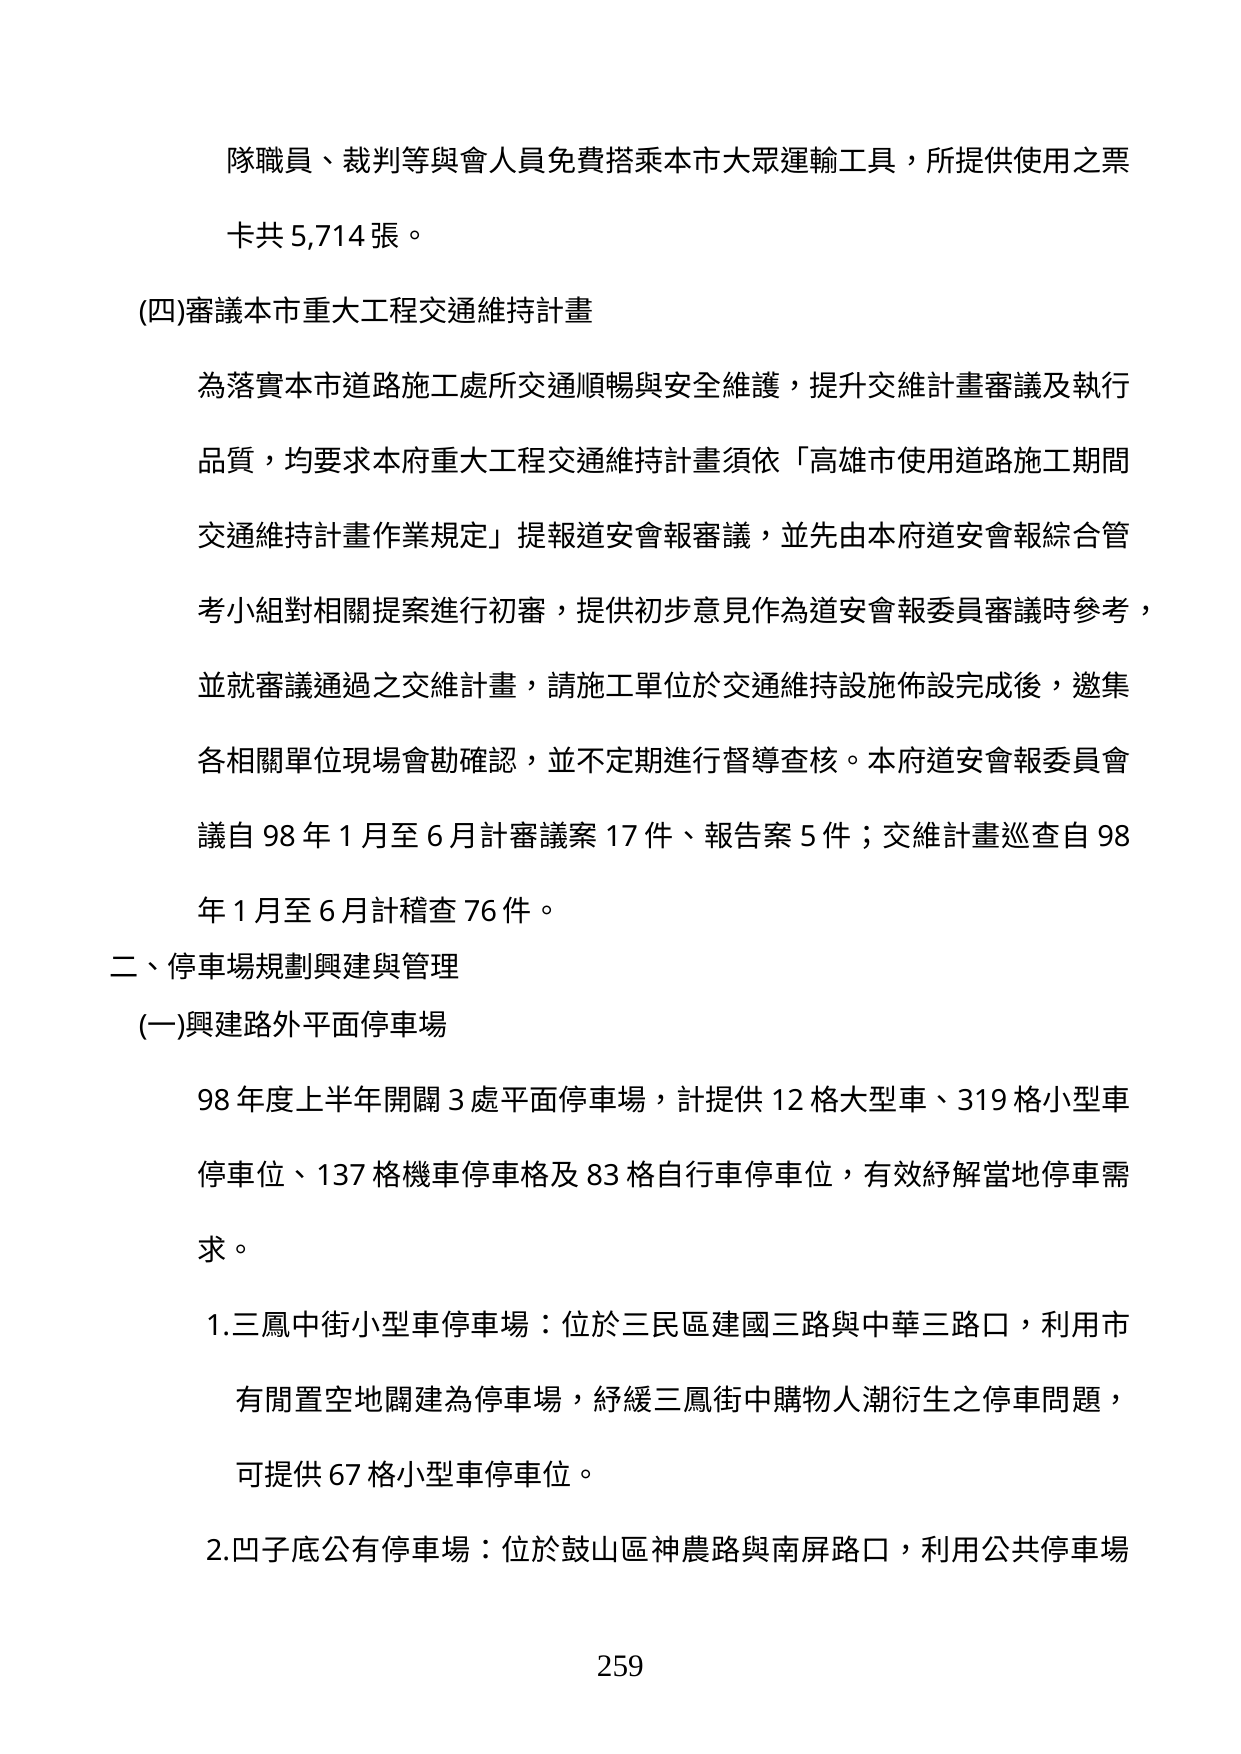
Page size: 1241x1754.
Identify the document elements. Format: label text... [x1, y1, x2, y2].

text 2.凹子底公有停車場：位於鼓山區神農路與南屏路口，利用公共停車場 [206, 1510, 1131, 1585]
text 二、停車場規劃興建與管理 [109, 946, 1131, 985]
text 為落實本市道路施工處所交通順暢與安全維護，提升交維計畫審議及執行品質，均要求本府重大工程交通維持計畫須依「高雄市使用道路施工期間交通維持計畫作業規定」提報道安會報審議，並先由本府道安會報綜合管考小組對相關提案進行初審，提供初步意見作為道安會報委員審議時參考，並就審議通過之交維計畫，請施工單位於交通維持設施佈設完成後，邀集各相關單位現場會勘確認，並不定期進行督導查核。本府道安會報委員會議自98年1月至6月計審議案17件、報告案5件；交維計畫巡查自98年1月至6月計稽查76件。 [197, 346, 1131, 946]
text 98年度上半年開闢3處平面停車場，計提供12格大型車、319格小型車停車位、137格機車停車格及83格自行車停車位，有效紓解當地停車需求。 [197, 1060, 1131, 1285]
text 1.三鳳中街小型車停車場：位於三民區建國三路與中華三路口，利用市有閒置空地闢建為停車場，紓緩三鳳街中購物人潮衍生之停車問題，可提供67格小型車停車位。 [206, 1285, 1131, 1510]
text 隊職員、裁判等與會人員免費搭乘本市大眾運輸工具，所提供使用之票卡共5,714張。 [226, 121, 1131, 271]
text (四)審議本市重大工程交通維持計畫 [138, 271, 1131, 346]
text (一)興建路外平面停車場 [138, 985, 1131, 1060]
